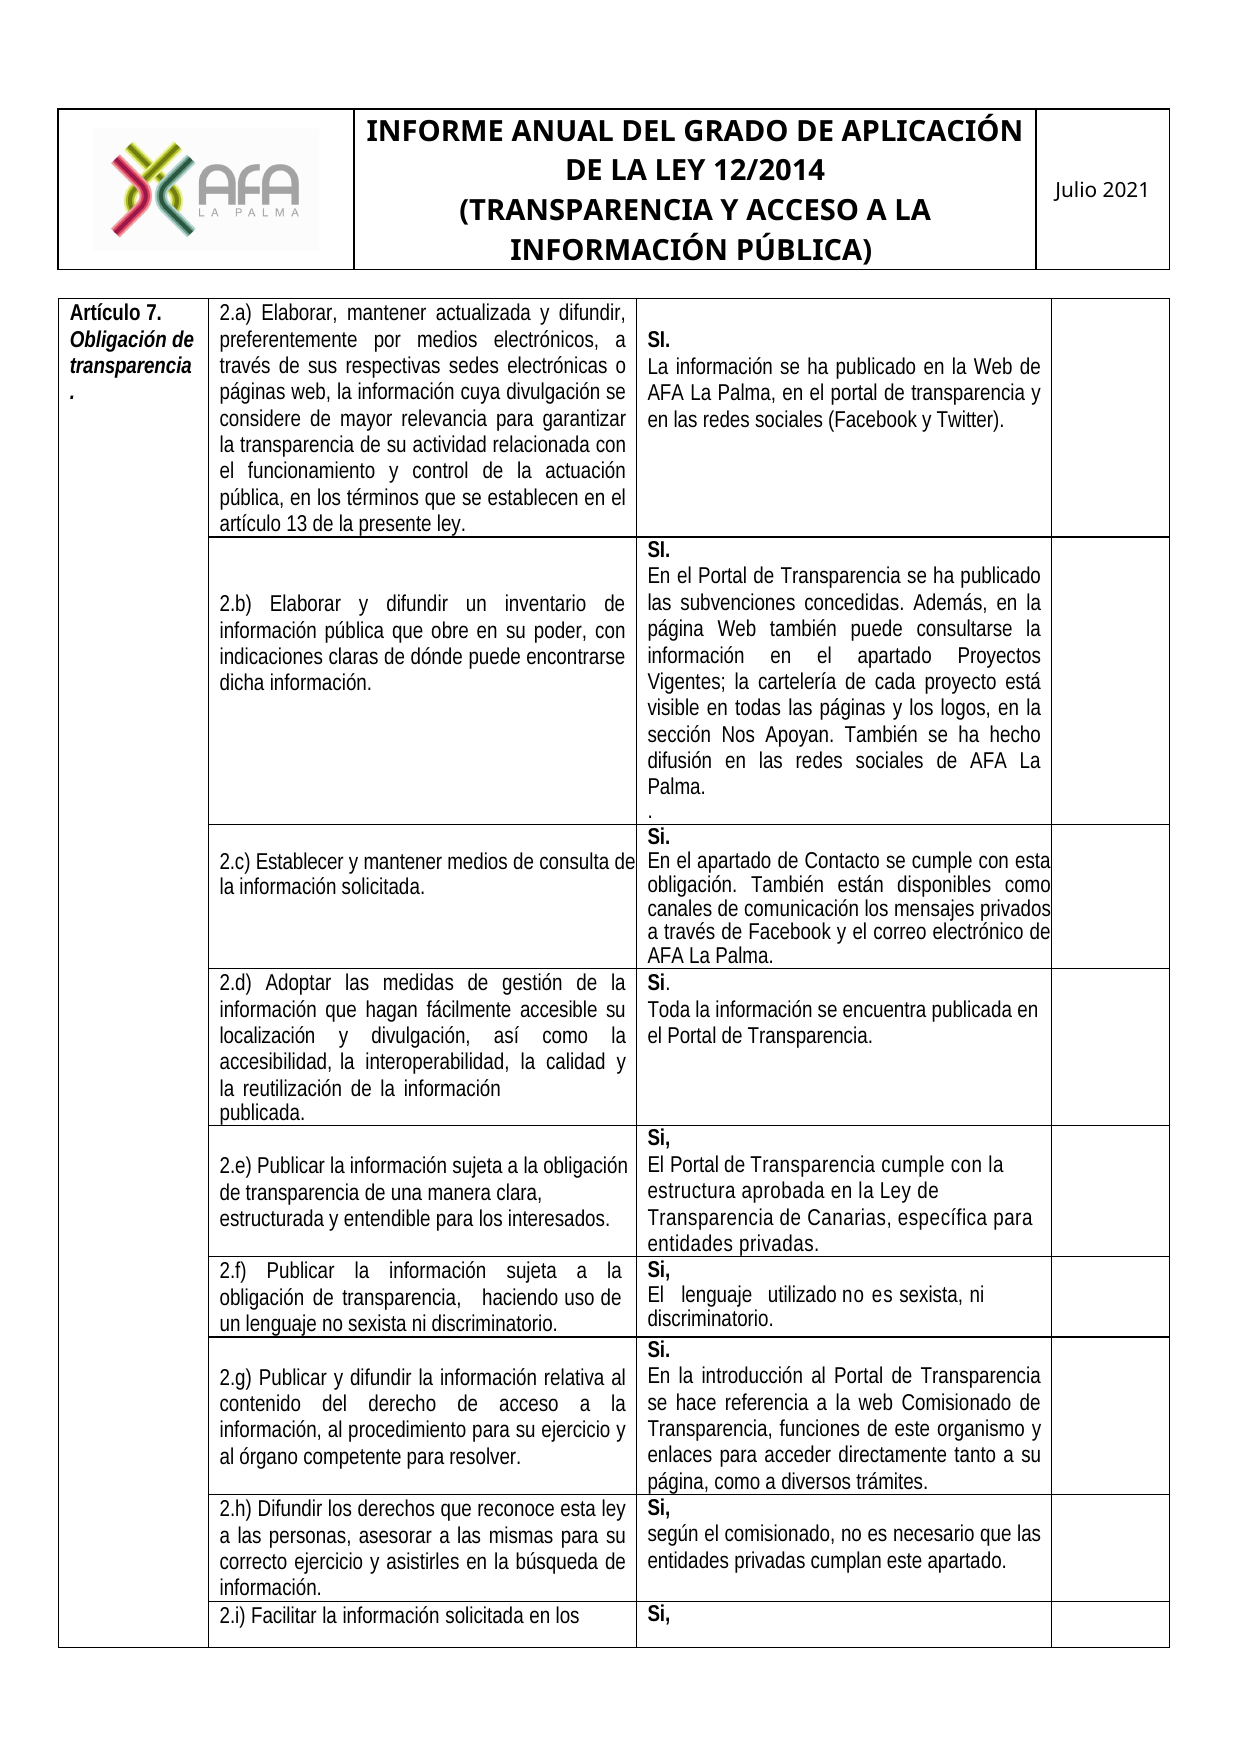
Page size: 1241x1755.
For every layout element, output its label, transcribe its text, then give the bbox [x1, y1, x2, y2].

table_cell 2.i) Facilitar la información solicitada en los [209, 1602, 636, 1647]
table_cell Si. En la introducción al Portal de Transparencia se hace referencia a la web Comisionado de Transparencia, funciones de este organismo y enlaces para acceder directamente tanto a su página, como a diversos trámites. [637, 1338, 1051, 1494]
table_cell Si. En el apartado de Contacto se cumple con esta obligación. También están disponibles como canales de comunicación los mensajes privados a través de Facebook y el correo electrónico de AFA La Palma. [637, 825, 1051, 968]
table_cell [1052, 1257, 1169, 1336]
table_cell 2.f) Publicar la información sujeta a la obligación de transparencia, haciendo uso de un lenguaje no sexista ni discriminatorio. [209, 1257, 636, 1336]
table_cell Si, El Portal de Transparencia cumple con la estructura aprobada en la Ley de Transparencia de Canarias, específica para entidades privadas. [637, 1126, 1051, 1256]
table_cell SI. En el Portal de Transparencia se ha publicado las subvenciones concedidas. Además, en la página Web también puede consultarse la información en el apartado Proyectos Vigentes; la cartelería de cada proyecto está visible en todas las páginas y los logos, en la sección Nos Apoyan. También se ha hecho difusión en las redes sociales de AFA La Palma. . [637, 538, 1051, 823]
table_cell [1052, 1338, 1169, 1494]
table_cell Si, según el comisionado, no es necesario que las entidades privadas cumplan este apartado. [637, 1495, 1051, 1601]
table_cell Si. Toda la información se encuentra publicada en el Portal de Transparencia. [637, 969, 1051, 1125]
table_header 2.a) Elaborar, mantener actualizada y difundir, preferentemente por medios electrónicos, a través de sus respectivas sedes electrónicas o páginas web, la información cuya divulgación se considere de mayor relevancia para garantizar la transparencia de su actividad relacionada con el funcionamiento y control de la actuación pública, en los términos que se establecen en el artículo 13 de la presente ley. [209, 299, 636, 536]
table_header SI. La información se ha publicado en la Web de AFA La Palma, en el portal de transparencia y en las redes sociales (Facebook y Twitter). [637, 299, 1051, 536]
table_cell [1052, 825, 1169, 968]
table_cell 2.e) Publicar la información sujeta a la obligación de transparencia de una manera clara, estructurada y entendible para los interesados. [209, 1126, 636, 1256]
table_cell 2.c) Establecer y mantener medios de consulta de la información solicitada. [209, 825, 636, 968]
table_cell 2.g) Publicar y difundir la información relativa al contenido del derecho de acceso a la información, al procedimiento para su ejercicio y al órgano competente para resolver. [209, 1338, 636, 1494]
table_cell Si, [637, 1602, 1051, 1647]
table_cell [1052, 969, 1169, 1125]
table_cell [1052, 1602, 1169, 1647]
table_header [1052, 299, 1169, 536]
table_cell 2.b) Elaborar y difundir un inventario de información pública que obre en su poder, con indicaciones claras de dónde puede encontrarse dicha información. [209, 538, 636, 823]
table_cell 2.d) Adoptar las medidas de gestión de la información que hagan fácilmente accesible su localización y divulgación, así como la accesibilidad, la interoperabilidad, la calidad y la reutilización de la información publicada. [209, 969, 636, 1125]
table_cell 2.h) Difundir los derechos que reconoce esta ley a las personas, asesorar a las mismas para su correcto ejercicio y asistirles en la búsqueda de información. [209, 1495, 636, 1601]
table_cell Si, El lenguaje utilizado no es sexista, ni discriminatorio. [637, 1257, 1051, 1336]
table_cell [1052, 1126, 1169, 1256]
table_cell [1052, 1495, 1169, 1601]
table_cell [1052, 538, 1169, 823]
table_header Artículo 7. Obligación de transparencia. [59, 299, 208, 1647]
